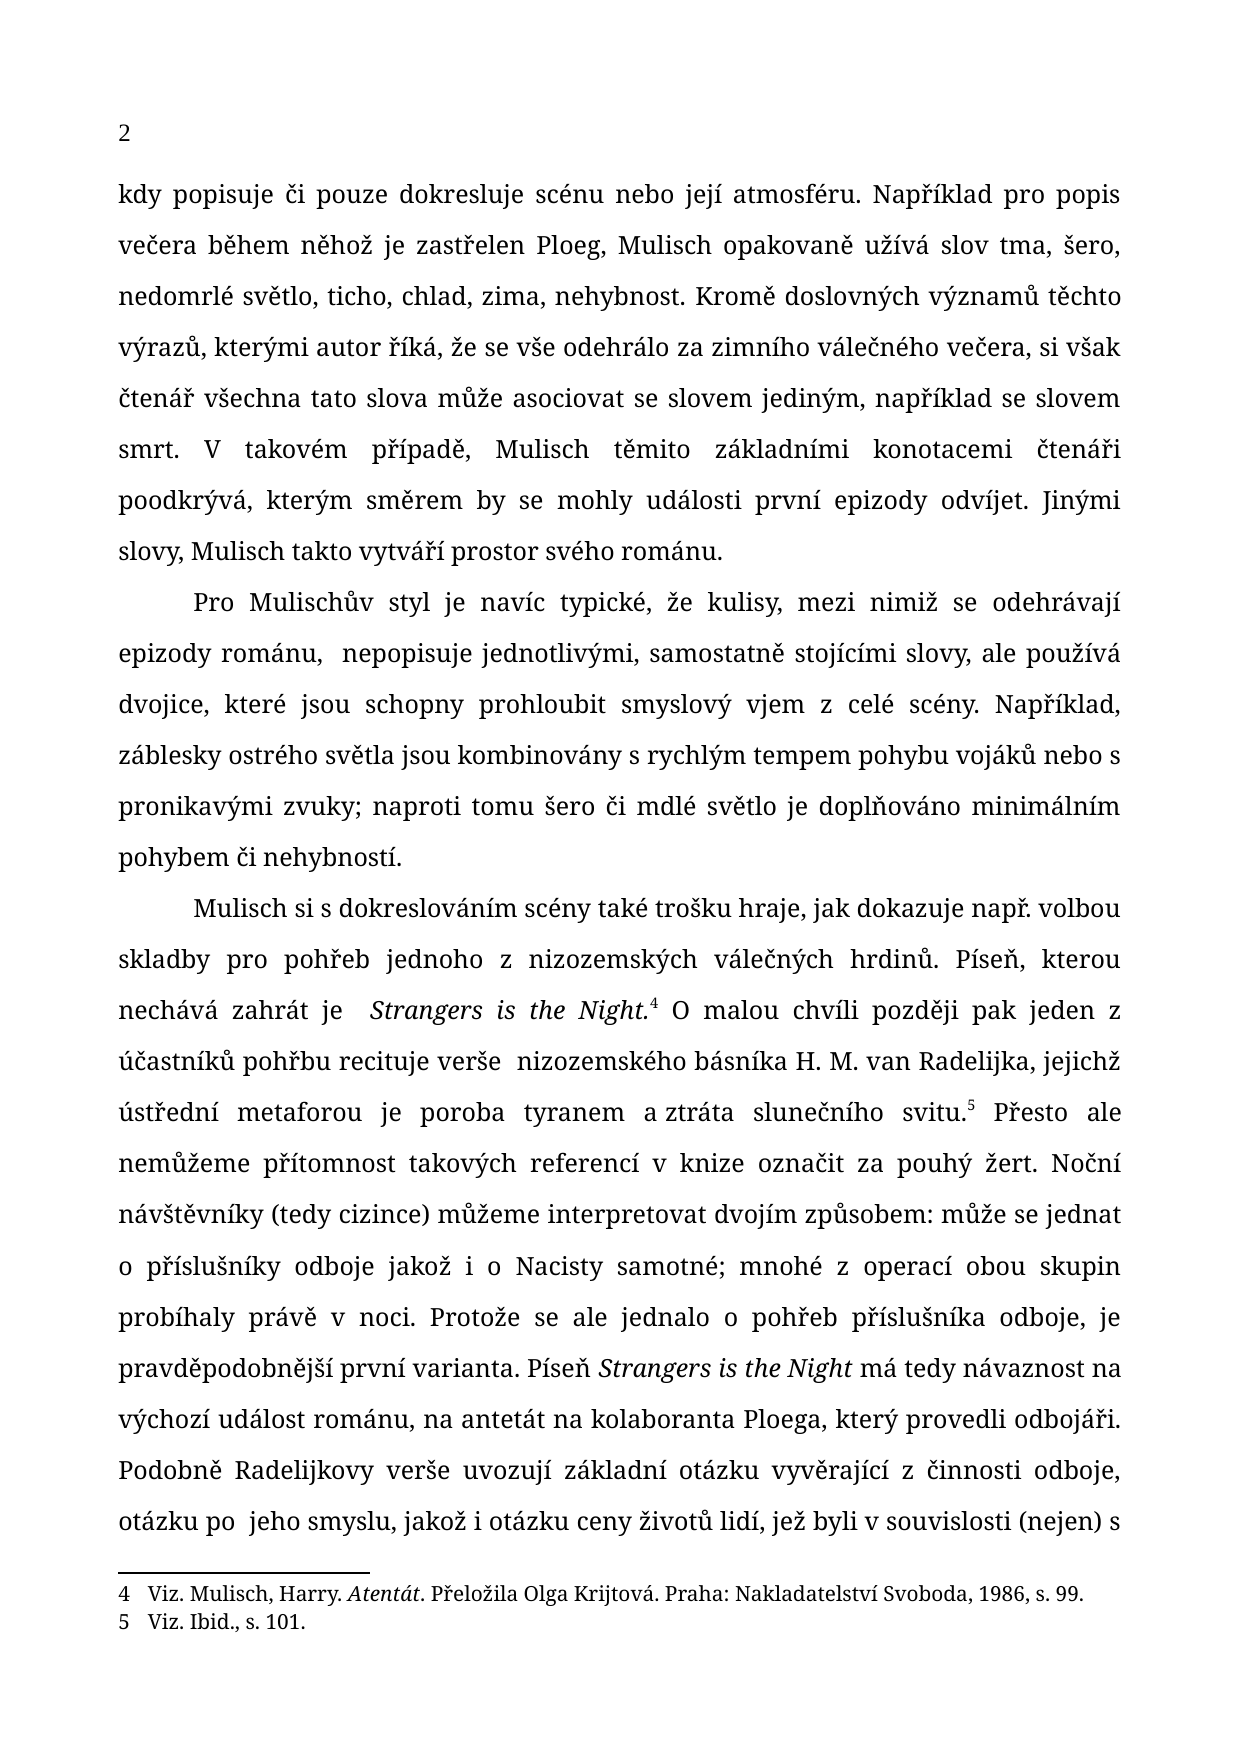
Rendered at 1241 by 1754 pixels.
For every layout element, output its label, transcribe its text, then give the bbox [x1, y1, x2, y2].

text kdy popisuje či pouze dokresluje scénu nebo její atmosféru. Například pro popis večera během něhož je zastřelen Ploeg, Mulisch opakovaně užívá slov tma, šero, nedomrlé světlo, ticho, chlad, zima, nehybnost. Kromě doslovných významů těchto výrazů, kterými autor říká, že se vše odehrálo za zimního válečného večera, si však čtenář všechna tato slova může asociovat se slovem jediným, například se slovem smrt. V takovém případě, Mulisch těmito základními konotacemi čtenáři poodkrývá, kterým směrem by se mohly události první epizody odvíjet. Jinými slovy, Mulisch takto vytváří prostor svého románu. [118, 176, 1122, 568]
text Viz. Ibid., s. 101. [118, 1607, 1122, 1636]
text Mulisch si s dokreslováním scény také trošku hraje, jak dokazuje např. volbou skladby pro pohřeb jednoho z nizozemských válečných hrdinů. Píseň, kterou nechává zahrát je Strangers is the Night. O malou chvíli později pak jeden z účastníků pohřbu recituje verše nizozemského básníka H. M. van Radelijka, jejichž ústřední metaforou je poroba tyranem a ztráta slunečního svitu. Přesto ale nemůžeme přítomnost takových referencí v knize označit za pouhý žert. Noční návštěvníky (tedy cizince) můžeme interpretovat dvojím způsobem: může se jednat o příslušníky odboje jakož i o Nacisty samotné; mnohé z operací obou skupin probíhaly právě v noci. Protože se ale jednalo o pohřeb příslušníka odboje, je pravděpodobnější první varianta. Píseň Strangers is the Night má tedy návaznost na výchozí událost románu, na antetát na kolaboranta Ploega, který provedli odbojáři. Podobně Radelijkovy verše uvozují základní otázku vyvěrající z činnosti odboje, otázku po jeho smyslu, jakož i otázku ceny životů lidí, jež byli v souvislosti (nejen) s [118, 891, 1122, 1537]
text Pro Mulischův styl je navíc typické, že kulisy, mezi nimiž se odehrávají epizody románu, nepopisuje jednotlivými, samostatně stojícími slovy, ale používá dvojice, které jsou schopny prohloubit smyslový vjem z celé scény. Například, záblesky ostrého světla jsou kombinovány s rychlým tempem pohybu vojáků nebo s pronikavými zvuky; naproti tomu šero či mdlé světlo je doplňováno minimálním pohybem či nehybností. [118, 585, 1122, 874]
text Viz. Mulisch, Harry. Atentát. Přeložila Olga Krijtová. Praha: Nakladatelství Svoboda, 1986, s. 99. [118, 1579, 1122, 1607]
